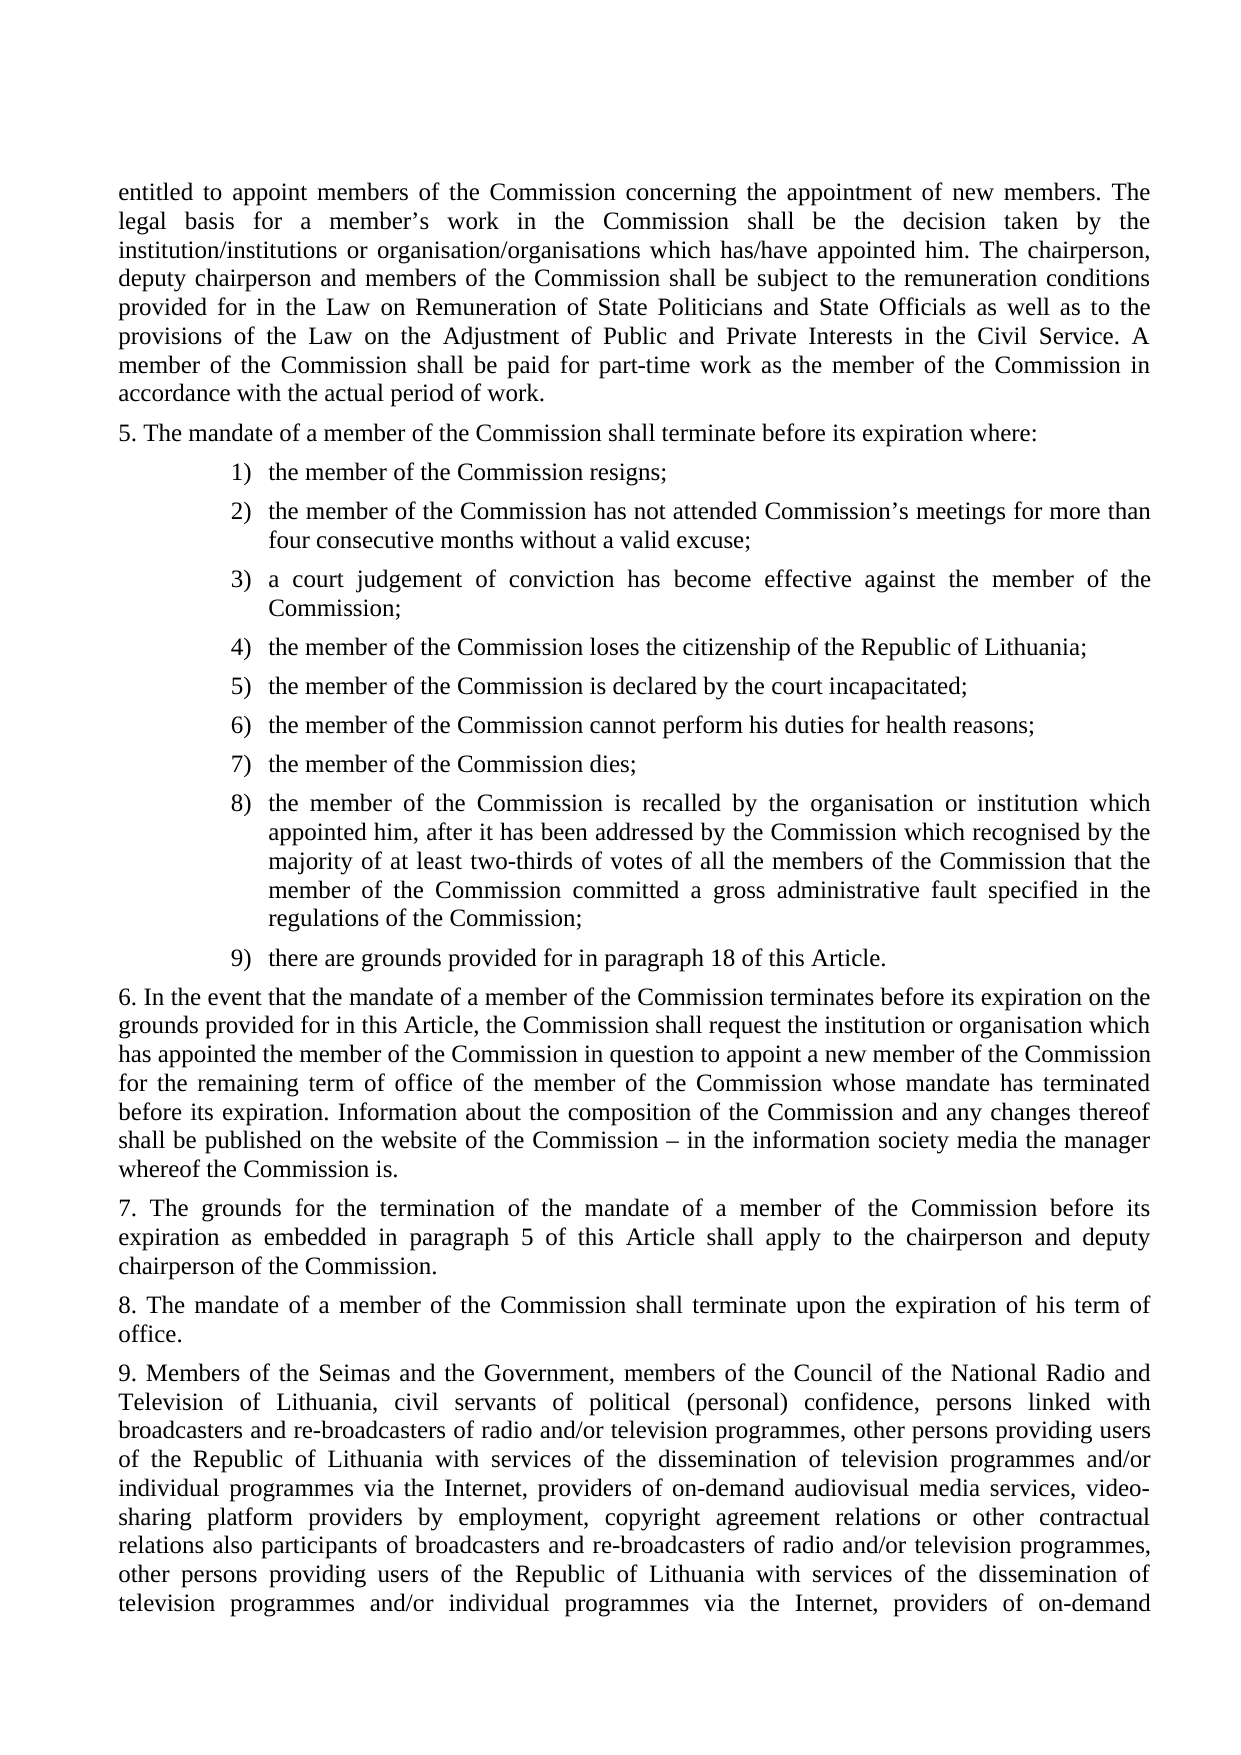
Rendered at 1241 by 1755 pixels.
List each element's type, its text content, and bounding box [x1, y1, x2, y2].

text 5. The mandate of a member of the Commission shall terminate before its expiration where: [118, 418, 1152, 446]
text 7. The grounds for the termination of the mandate of a member of the Commission before its expiration as embedded in paragraph 5 of this Article shall apply to the chairperson and deputy chairperson of the Commission. [118, 1193, 1152, 1280]
list a court judgement of conviction has become effective against the member of the Commission; [231, 564, 1152, 621]
list the member of the Commission is recalled by the organisation or institution which appointed him, after it has been addressed by the Commission which recognised by the majority of at least two-thirds of votes of all the members of the Commission that the member of the Commission committed a gross administrative fault specified in the regulations of the Commission; [231, 788, 1152, 932]
list the member of the Commission cannot perform his duties for health reasons; [231, 710, 1152, 739]
text 9. Members of the Seimas and the Government, members of the Council of the National Radio and Television of Lithuania, civil servants of political (personal) confidence, persons linked with broadcasters and re-broadcasters of radio and/or television programmes, other persons providing users of the Republic of Lithuania with services of the dissemination of television programmes and/or individual programmes via the Internet, providers of on-demand audiovisual media services, video-sharing platform providers by employment, copyright agreement relations or other contractual relations also participants of broadcasters and re-broadcasters of radio and/or television programmes, other persons providing users of the Republic of Lithuania with services of the dissemination of television programmes and/or individual programmes via the Internet, providers of on-demand [118, 1358, 1152, 1617]
list the member of the Commission resigns; [231, 457, 1152, 486]
list the member of the Commission is declared by the court incapacitated; [231, 671, 1152, 700]
list the member of the Commission dies; [231, 749, 1152, 778]
text 6. In the event that the mandate of a member of the Commission terminates before its expiration on the grounds provided for in this Article, the Commission shall request the institution or organisation which has appointed the member of the Commission in question to appoint a new member of the Commission for the remaining term of office of the member of the Commission whose mandate has terminated before its expiration. Information about the composition of the Commission and any changes thereof shall be published on the website of the Commission – in the information society media the manager whereof the Commission is. [118, 982, 1152, 1183]
text entitled to appoint members of the Commission concerning the appointment of new members. The legal basis for a member’s work in the Commission shall be the decision taken by the institution/institutions or organisation/organisations which has/have appointed him. The chairperson, deputy chairperson and members of the Commission shall be subject to the remuneration conditions provided for in the Law on Remuneration of State Politicians and State Officials as well as to the provisions of the Law on the Adjustment of Public and Private Interests in the Civil Service. A member of the Commission shall be paid for part-time work as the member of the Commission in accordance with the actual period of work. [118, 177, 1152, 407]
list the member of the Commission loses the citizenship of the Republic of Lithuania; [231, 632, 1152, 661]
list there are grounds provided for in paragraph 18 of this Article. [231, 943, 1152, 971]
list the member of the Commission has not attended Commission’s meetings for more than four consecutive months without a valid excuse; [231, 496, 1152, 553]
text 8. The mandate of a member of the Commission shall terminate upon the expiration of his term of office. [118, 1290, 1152, 1348]
